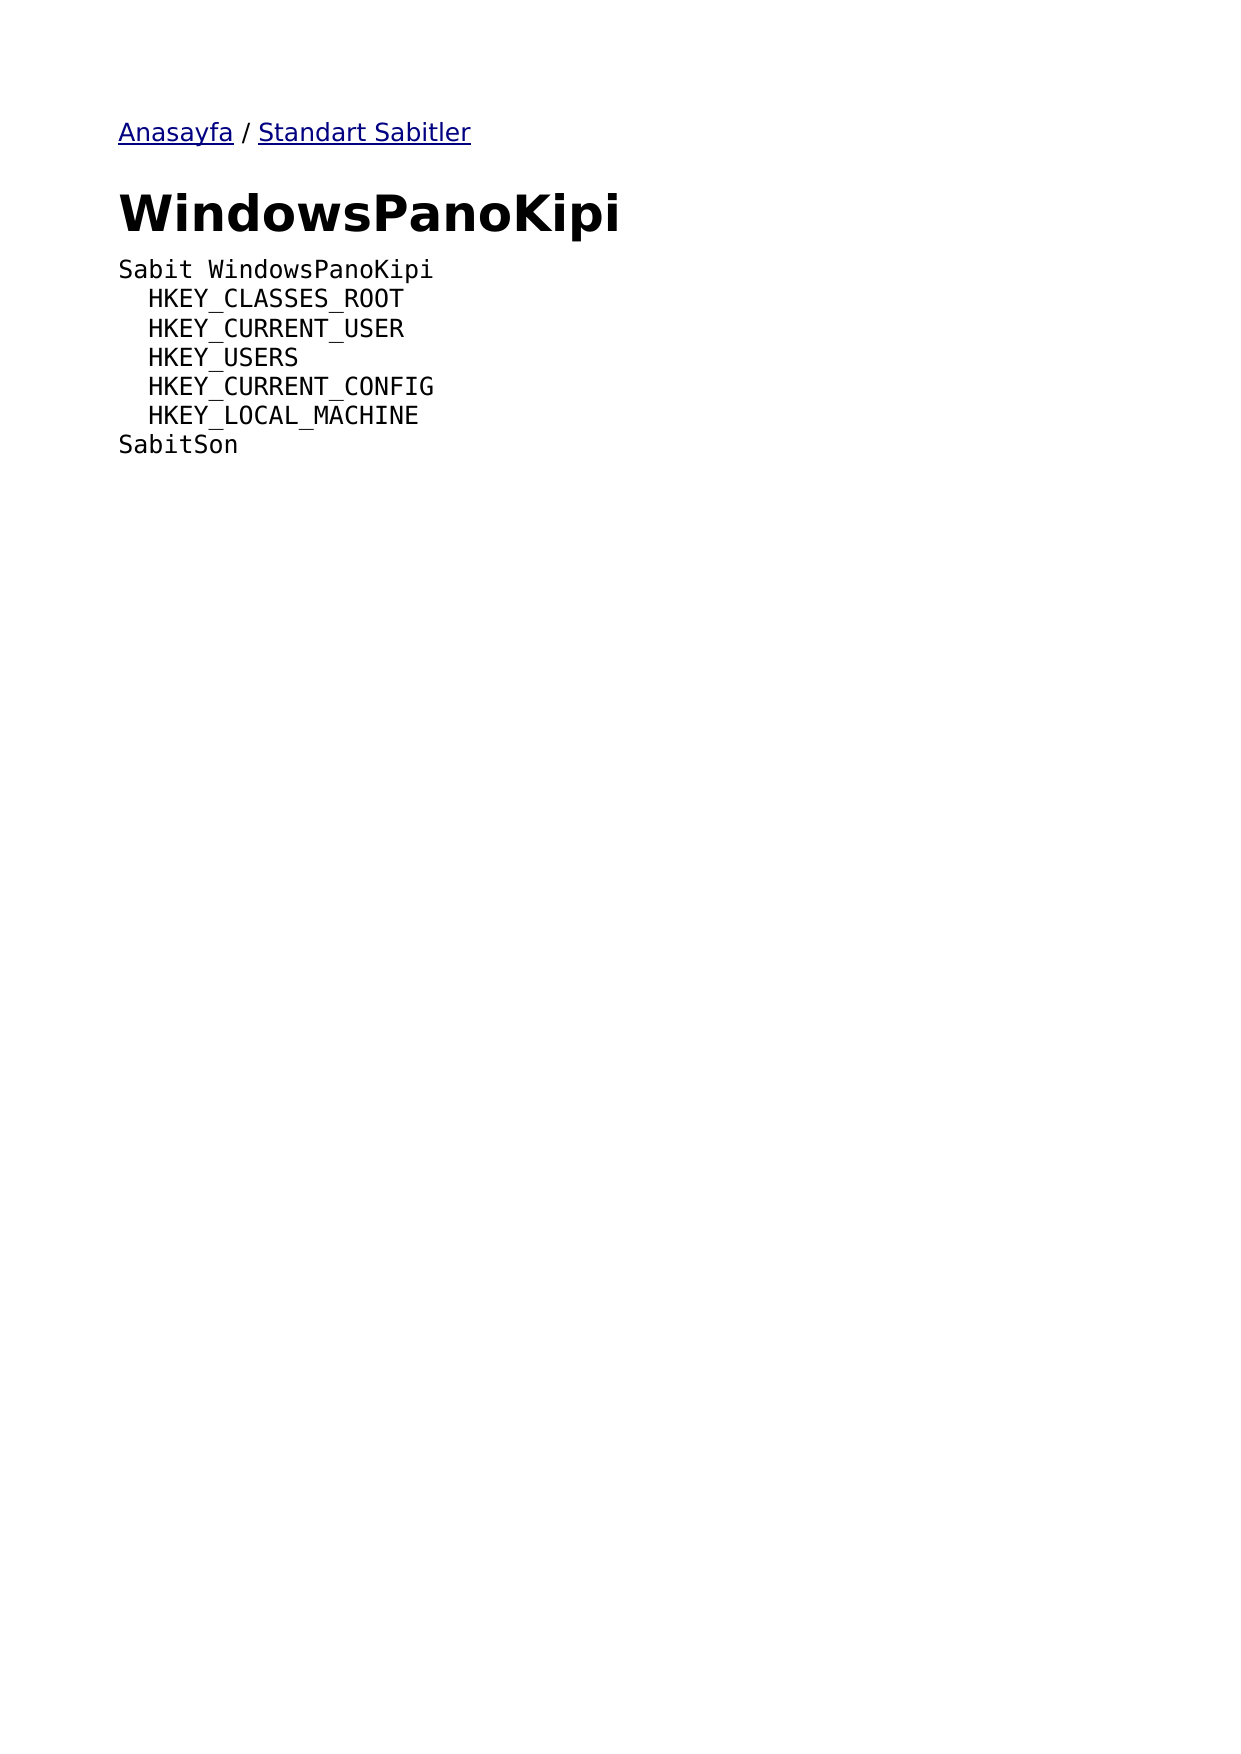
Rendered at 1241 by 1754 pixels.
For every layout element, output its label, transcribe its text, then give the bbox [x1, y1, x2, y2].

text Anasayfa / Standart Sabitler [118, 118, 1122, 147]
text Sabit WindowsPanoKipi HKEY_CLASSES_ROOT HKEY_CURRENT_USER HKEY_USERS HKEY_CURRENT_CONFIG HKEY_LOCAL_MACHINE SabitSon [118, 256, 1122, 460]
subtitle WindowsPanoKipi [118, 185, 1122, 243]
